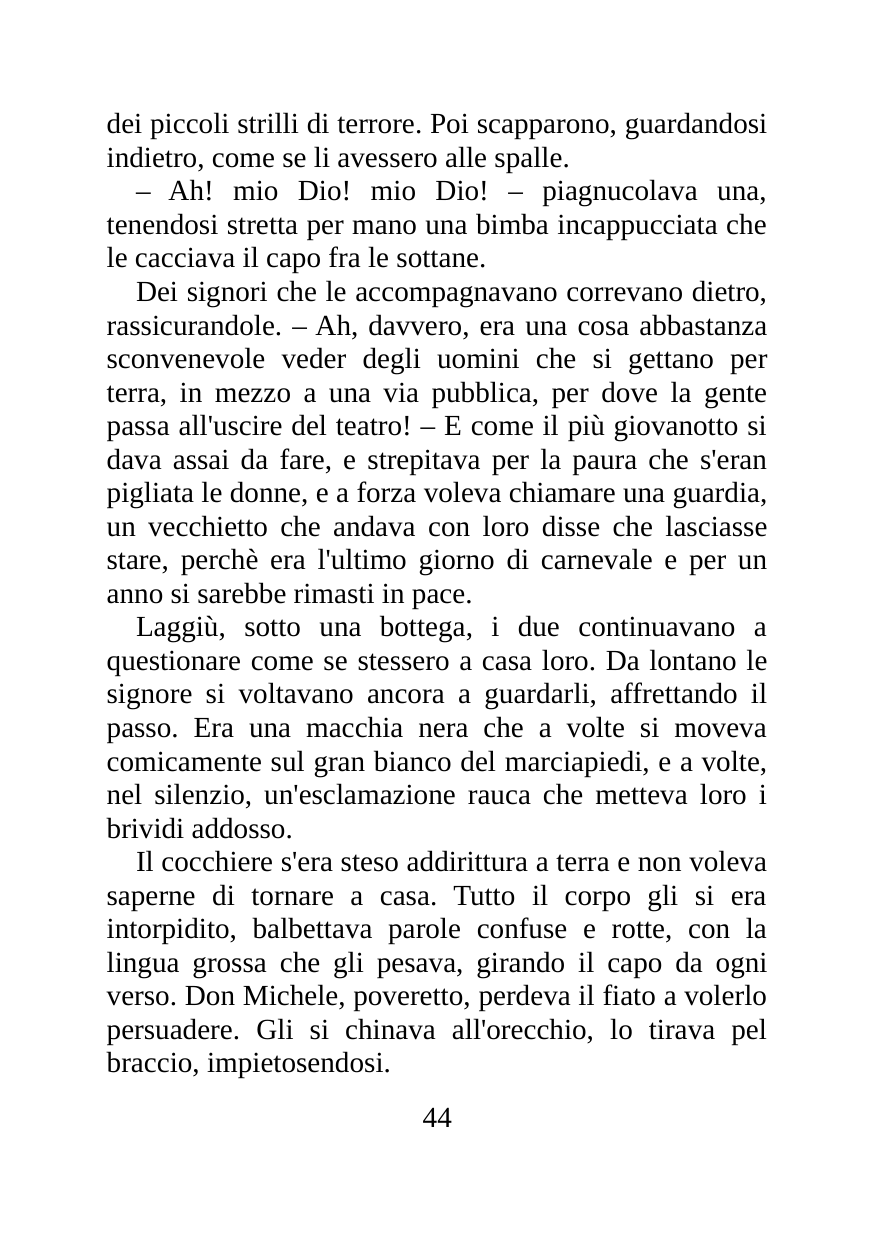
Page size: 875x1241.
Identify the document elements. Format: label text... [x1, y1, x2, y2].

text dei piccoli strilli di terrore. Poi scapparono, guardandosi indietro, come se li avessero alle spalle. [106, 106, 768, 173]
text Il cocchiere s'era steso addirittura a terra e non voleva saperne di tornare a casa. Tutto il corpo gli si era intorpidito, balbettava parole confuse e rotte, con la lingua grossa che gli pesava, girando il capo da ogni verso. Don Michele, poveretto, perdeva il fiato a volerlo persuadere. Gli si chinava all'orecchio, lo tirava pel braccio, impietosendosi. [106, 844, 768, 1079]
text Dei signori che le accompagnavano correvano dietro, rassicurandole. ‒ Ah, davvero, era una cosa abbastanza sconvenevole veder degli uomini che si gettano per terra, in mezzo a una via pubblica, per dove la gente passa all'uscire del teatro! ‒ E come il più giovanotto si dava assai da fare, e strepitava per la paura che s'eran pigliata le donne, e a forza voleva chiamare una guardia, un vecchietto che andava con loro disse che lasciasse stare, perchè era l'ultimo giorno di carnevale e per un anno si sarebbe rimasti in pace. [106, 274, 768, 609]
text ‒ Ah! mio Dio! mio Dio! ‒ piagnucolava una, tenendosi stretta per mano una bimba incappucciata che le cacciava il capo fra le sottane. [106, 173, 768, 274]
text Laggiù, sotto una bottega, i due continuavano a questionare come se stessero a casa loro. Da lontano le signore si voltavano ancora a guardarli, affrettando il passo. Era una macchia nera che a volte si moveva comicamente sul gran bianco del marciapiedi, e a volte, nel silenzio, un'esclamazione rauca che metteva loro i brividi addosso. [106, 609, 768, 844]
